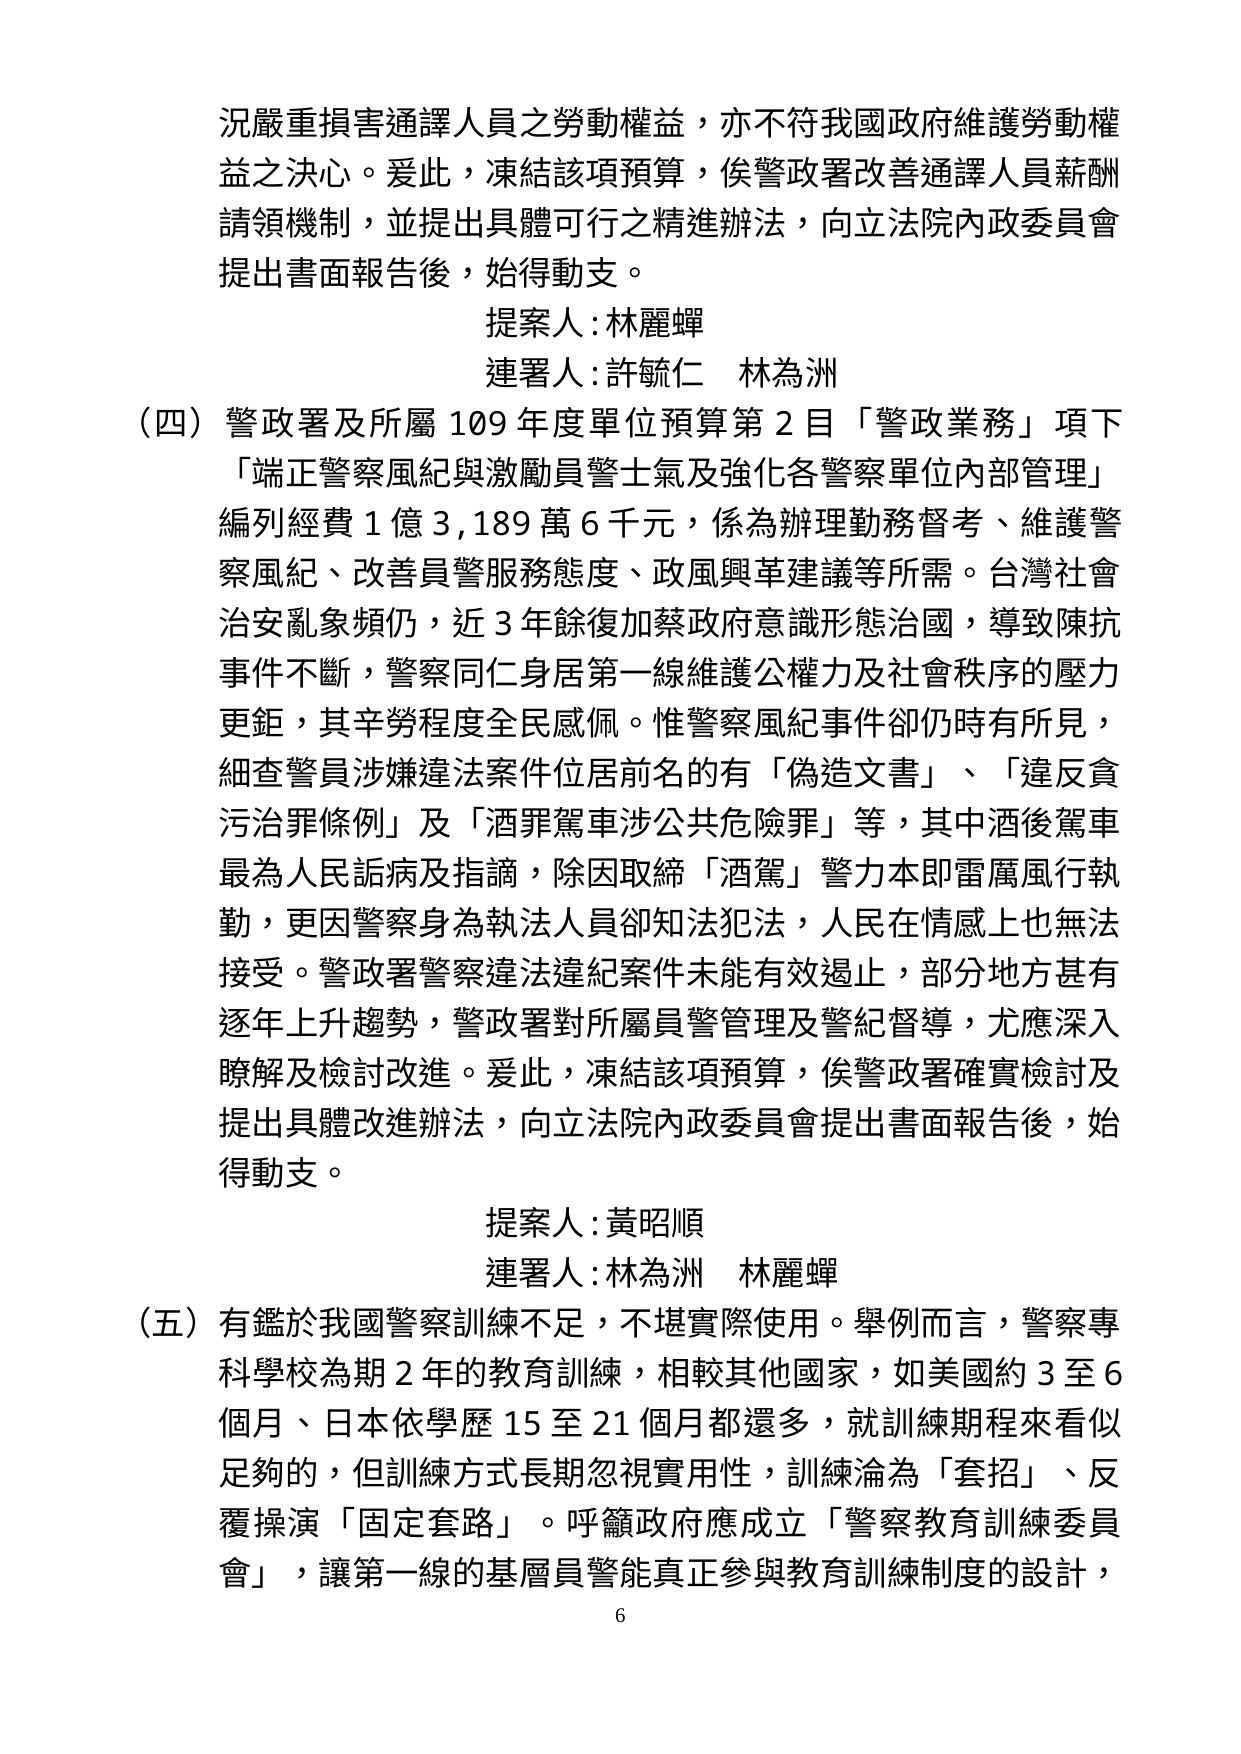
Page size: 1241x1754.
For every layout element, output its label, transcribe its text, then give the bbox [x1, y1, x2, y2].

text （五）有鑑於我國警察訓練不足，不堪實際使用。舉例而言，警察專科學校為期2年的教育訓練，相較其他國家，如美國約3至6個月、日本依學歷15至21個月都還多，就訓練期程來看似足夠的，但訓練方式長期忽視實用性，訓練淪為「套招」、反覆操演「固定套路」。呼籲政府應成立「警察教育訓練委員會」，讓第一線的基層員警能真正參與教育訓練制度的設計， [118, 1296, 1123, 1596]
text 連署人:許毓仁 林為洲 [118, 346, 1123, 396]
text 況嚴重損害通譯人員之勞動權益，亦不符我國政府維護勞動權益之決心。爰此，凍結該項預算，俟警政署改善通譯人員薪酬請領機制，並提出具體可行之精進辦法，向立法院內政委員會提出書面報告後，始得動支。 [118, 96, 1123, 296]
text 連署人:林為洲 林麗蟬 [118, 1246, 1123, 1296]
text 提案人:黃昭順 [118, 1196, 1123, 1246]
text （四）警政署及所屬109年度單位預算第2目「警政業務」項下「端正警察風紀與激勵員警士氣及強化各警察單位內部管理」編列經費1億3,189萬6千元，係為辦理勤務督考、維護警察風紀、改善員警服務態度、政風興革建議等所需。台灣社會治安亂象頻仍，近3年餘復加蔡政府意識形態治國，導致陳抗事件不斷，警察同仁身居第一線維護公權力及社會秩序的壓力更鉅，其辛勞程度全民感佩。惟警察風紀事件卻仍時有所見，細查警員涉嫌違法案件位居前名的有「偽造文書」、「違反貪污治罪條例」及「酒罪駕車涉公共危險罪」等，其中酒後駕車最為人民詬病及指謫，除因取締「酒駕」警力本即雷厲風行執勤，更因警察身為執法人員卻知法犯法，人民在情感上也無法接受。警政署警察違法違紀案件未能有效遏止，部分地方甚有逐年上升趨勢，警政署對所屬員警管理及警紀督導，尤應深入瞭解及檢討改進。爰此，凍結該項預算，俟警政署確實檢討及提出具體改進辦法，向立法院內政委員會提出書面報告後，始得動支。 [118, 396, 1123, 1196]
text 提案人:林麗蟬 [118, 296, 1123, 346]
